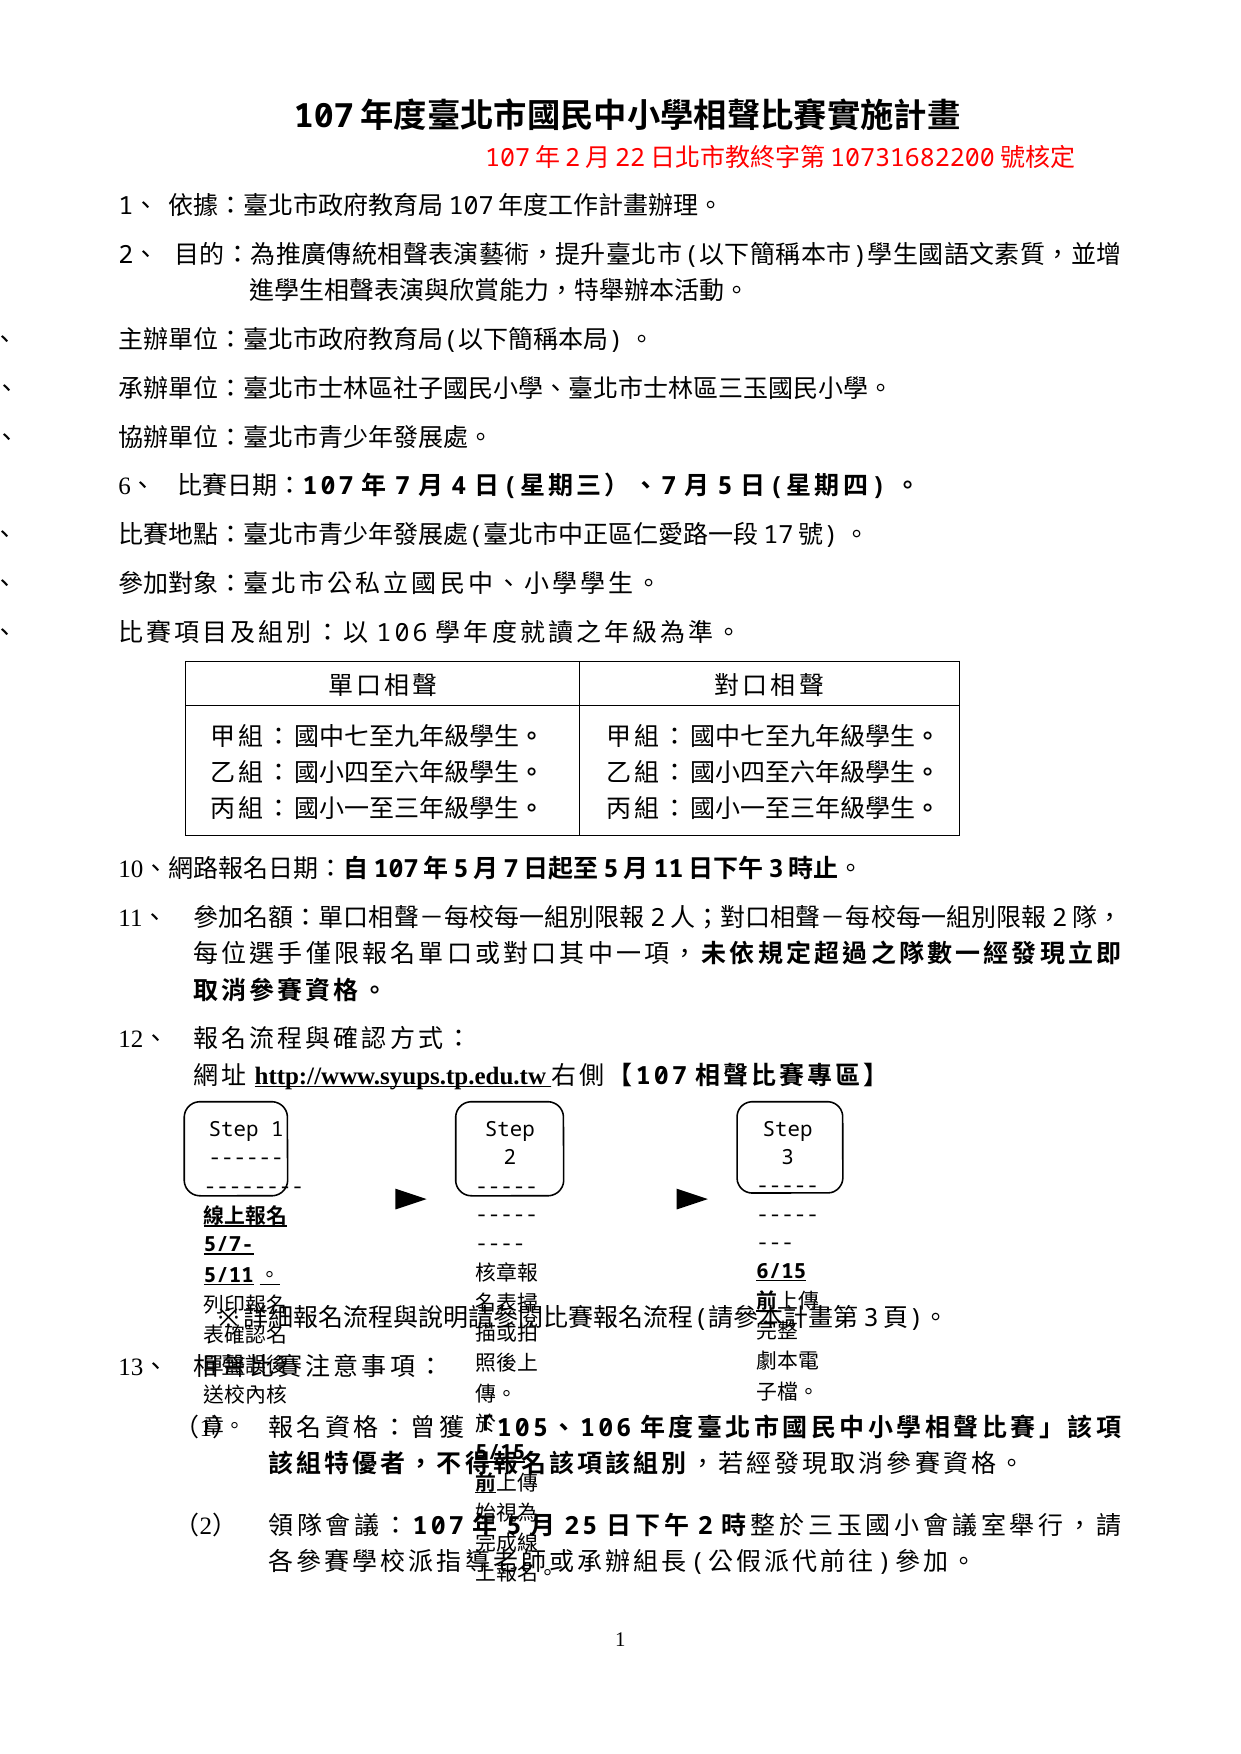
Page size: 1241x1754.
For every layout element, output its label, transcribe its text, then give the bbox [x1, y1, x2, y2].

text ※詳細報名流程與說明請參閱比賽報名流程(請參本計畫第3頁)。 [522, 1298, 1122, 1334]
text ※詳細報名流程與說明請參閱比賽報名流程(請參本計畫第3頁)。 [276, 1298, 521, 1334]
list 依據：臺北市政府教育局107年度工作計畫辦理。 [118, 186, 1122, 222]
list 參加名額：單口相聲－每校每一組別限報2人；對口相聲－每校每一組別限報2隊，每位選手僅限報名單口或對口其中一項，未依規定超過之隊數一經發現立即取消參賽資格。 [118, 898, 1122, 1006]
text 107年2月22日北市教終字第10731682200號核定 [156, 137, 1074, 173]
text ※詳細報名流程與說明請參閱比賽報名流程(請參本計畫第3頁)。 [257, 1298, 279, 1334]
table_cell 甲組：國中七至九年級學生。 乙組：國小四至六年級學生。 丙組：國小一至三年級學生。 [580, 706, 959, 835]
text ※詳細報名流程與說明請參閱比賽報名流程(請參本計畫第3頁)。 [214, 1298, 259, 1334]
table_header 對口相聲 [580, 662, 959, 705]
text ※詳細報名流程與說明請參閱比賽報名流程(請參本計畫第3頁)。 [168, 1298, 226, 1334]
list 參加對象：臺北市公私立國民中、小學學生。 [0, 563, 1122, 599]
list 承辦單位：臺北市士林區社子國民小學、臺北市士林區三玉國民小學。 [0, 368, 1122, 404]
list 比賽地點：臺北市青少年發展處(臺北市中正區仁愛路一段17號) 。 [0, 514, 1122, 551]
table_cell 甲組：國中七至九年級學生。 乙組：國小四至六年級學生。 丙組：國小一至三年級學生。 [186, 706, 579, 835]
list 比賽日期：107年7月4日(星期三）、7月5日(星期四) 。 [118, 466, 1122, 502]
list 網路報名日期：自107年5月7日起至5月11日下午3時止。 [118, 849, 1122, 885]
list 相聲比賽注意事項： [118, 1346, 1122, 1383]
list 報名資格：曾獲「105、106年度臺北市國民中小學相聲比賽」該項該組特優者，不得報名該項該組別，若經發現取消參賽資格。 [174, 1408, 1122, 1480]
list 協辦單位：臺北市青少年發展處。 [0, 417, 1122, 453]
list 主辦單位：臺北市政府教育局(以下簡稱本局) 。 [0, 319, 1122, 356]
list 領隊會議：107年5月25日下午2時整於三玉國小會議室舉行，請各參賽學校派指導老師或承辦組長(公假派代前往)參加。 [527, 1505, 1122, 1578]
list 領隊會議：107年5月25日下午2時整於三玉國小會議室舉行，請各參賽學校派指導老師或承辦組長(公假派代前往)參加。 [503, 1515, 535, 1578]
list 領隊會議：107年5月25日下午2時整於三玉國小會議室舉行，請各參賽學校派指導老師或承辦組長(公假派代前往)參加。 [174, 1505, 515, 1578]
table_header 單口相聲 [186, 662, 579, 705]
text 網址http://www.syups.tp.edu.tw右側【107相聲比賽專區】 [193, 1055, 1122, 1091]
list 比賽項目及組別：以106學年度就讀之年級為準。 [0, 612, 1122, 648]
list 報名流程與確認方式： [118, 1019, 1122, 1055]
text 107年度臺北市國民中小學相聲比賽實施計畫 [156, 89, 1074, 137]
list 目的：為推廣傳統相聲表演藝術，提升臺北市(以下簡稱本市)學生國語文素質，並增進學生相聲表演與欣賞能力，特舉辦本活動。 [118, 234, 1122, 307]
